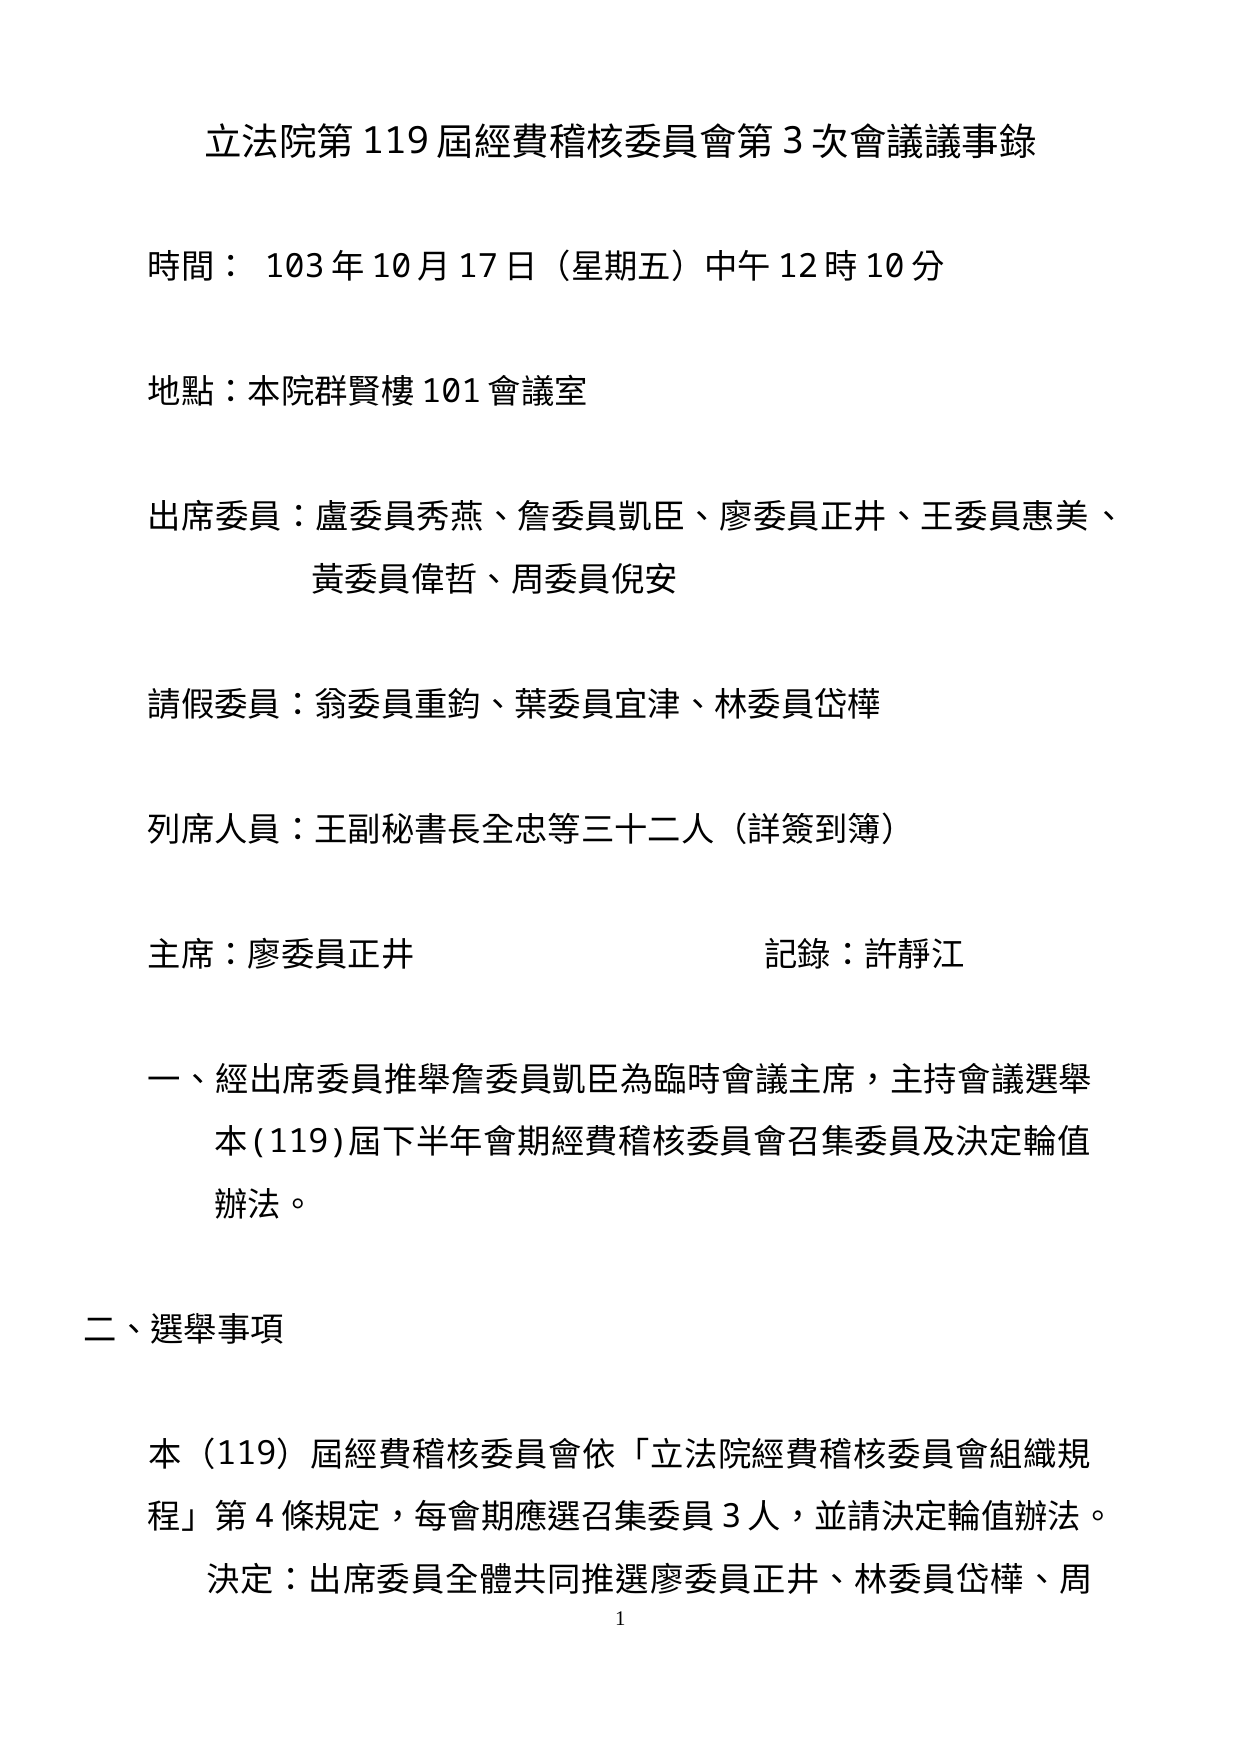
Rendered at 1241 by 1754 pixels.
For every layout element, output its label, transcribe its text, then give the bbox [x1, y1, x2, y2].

text 列席人員：王副秘書長全忠等三十二人（詳簽到簿） [148, 785, 1092, 847]
text 地點：本院群賢樓101會議室 [148, 347, 1092, 410]
text 請假委員：翁委員重鈞、葉委員宜津、林委員岱樺 [148, 660, 1092, 722]
text 本（119）屆經費稽核委員會依「立法院經費稽核委員會組織規程」第4條規定，每會期應選召集委員3人，並請決定輪值辦法。 [148, 1410, 1092, 1535]
text 立法院第119屆經費稽核委員會第3次會議議事錄 [148, 97, 1092, 160]
text 主席：廖委員正井 記錄：許靜江 [148, 910, 1092, 972]
text 決定：出席委員全體共同推選廖委員正井、林委員岱樺、周 [207, 1535, 1092, 1597]
text 一、經出席委員推舉詹委員凱臣為臨時會議主席，主持會議選舉本(119)屆下半年會期經費稽核委員會召集委員及決定輪值辦法。 [148, 1035, 1092, 1222]
text 出席委員：盧委員秀燕、詹委員凱臣、廖委員正井、王委員惠美、黃委員偉哲、周委員倪安 [148, 472, 1092, 597]
text 二、選舉事項 [84, 1285, 1092, 1347]
text 時間： 103年10月17日（星期五）中午12時10分 [148, 222, 1092, 285]
